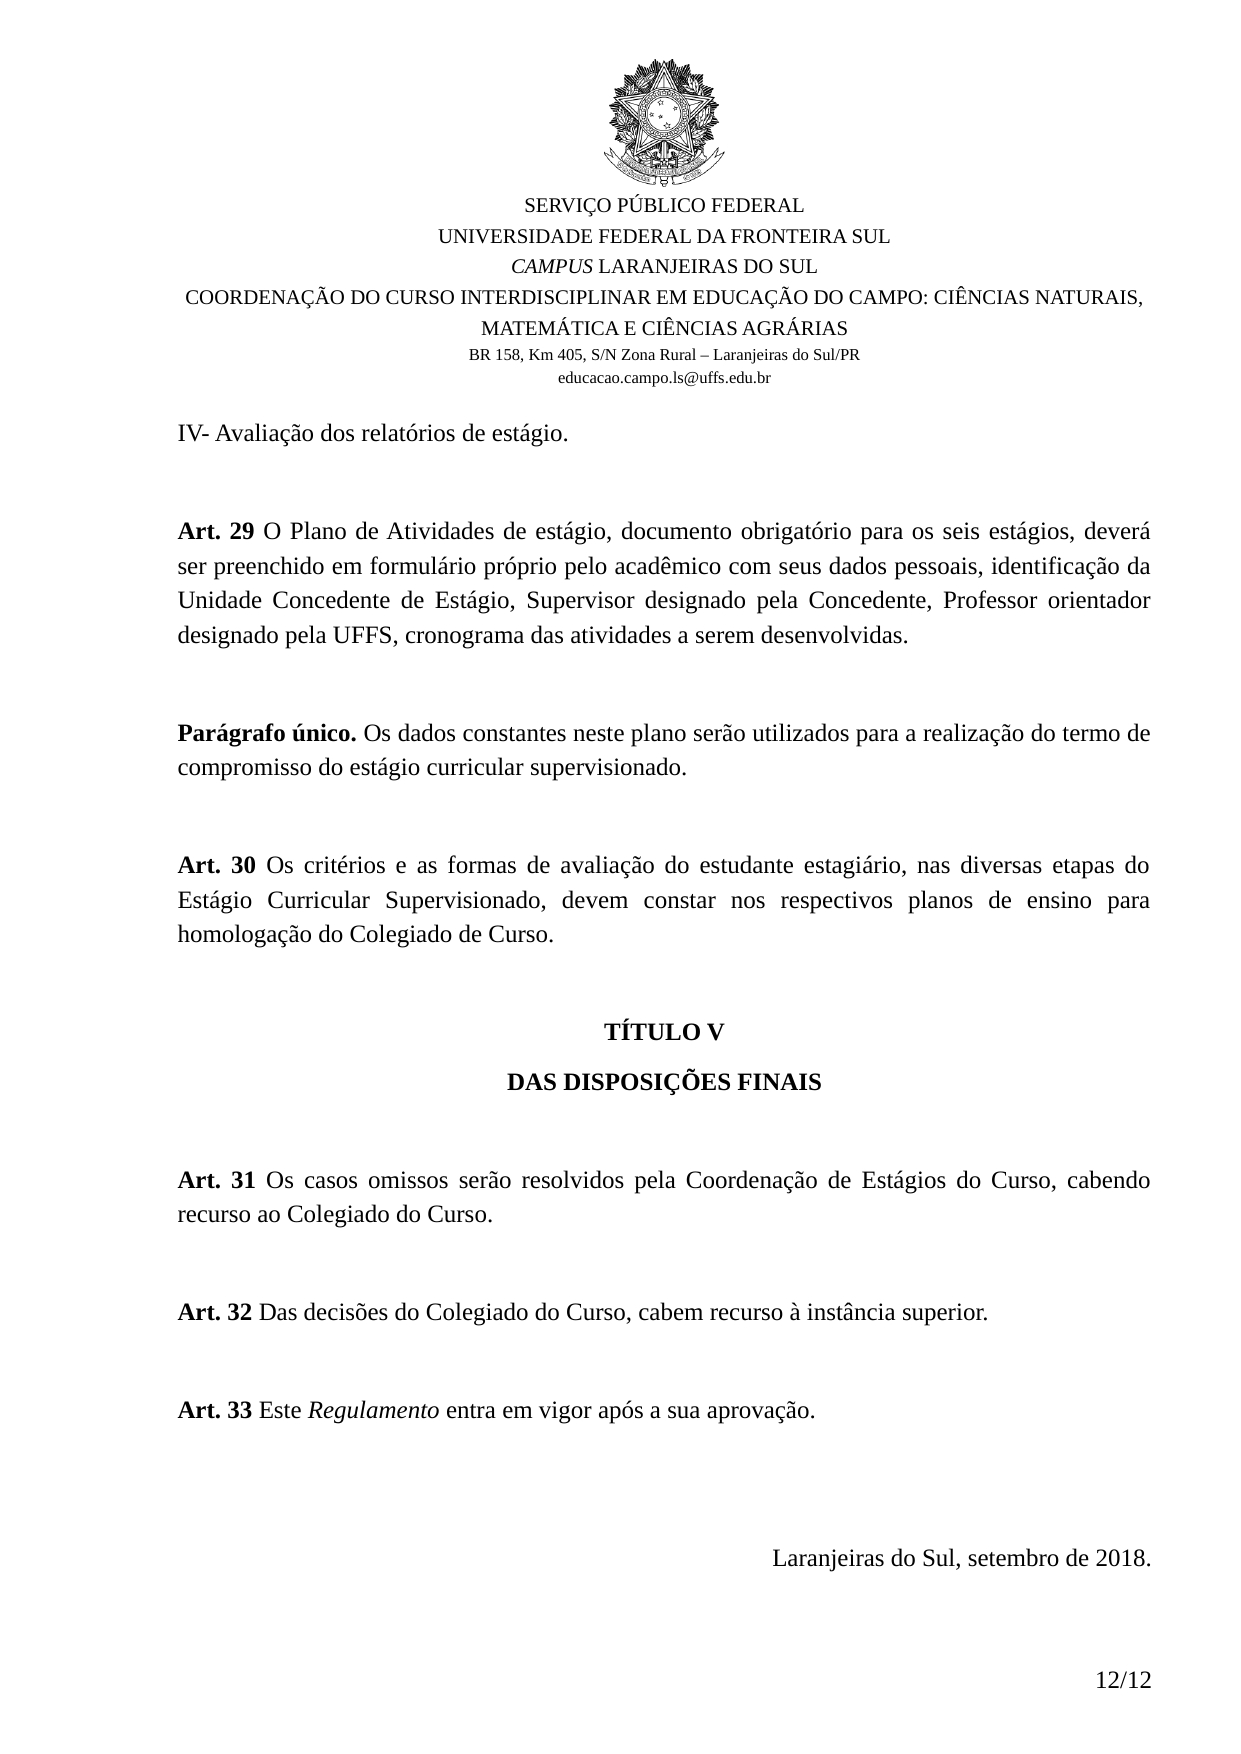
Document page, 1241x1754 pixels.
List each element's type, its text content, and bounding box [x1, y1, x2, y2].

text IV- Avaliação dos relatórios de estágio. [177, 418, 1152, 447]
text DAS DISPOSIÇÕES FINAIS [177, 1067, 1152, 1095]
text Art. 29 O Plano de Atividades de estágio, documento obrigatório para os seis estágios, deverá ser preenchido em formulário próprio pelo acadêmico com seus dados pessoais, identificação da Unidade Concedente de Estágio, Supervisor designado pela Concedente, Professor orientador designado pela UFFS, cronograma das atividades a serem desenvolvidas. [177, 516, 1152, 648]
text Parágrafo único. Os dados constantes neste plano serão utilizados para a realização do termo de compromisso do estágio curricular supervisionado. [177, 718, 1152, 781]
text TÍTULO V [177, 1017, 1152, 1046]
text Art. 32 Das decisões do Colegiado do Curso, cabem recurso à instância superior. [177, 1297, 1152, 1326]
text Art. 31 Os casos omissos serão resolvidos pela Coordenação de Estágios do Curso, cabendo recurso ao Colegiado do Curso. [177, 1165, 1152, 1228]
text Art. 33 Este Regulamento entra em vigor após a sua aprovação. [177, 1395, 1152, 1424]
text Laranjeiras do Sul, setembro de 2018. [215, 1543, 1152, 1571]
text Art. 30 Os critérios e as formas de avaliação do estudante estagiário, nas diversas etapas do Estágio Curricular Supervisionado, devem constar nos respectivos planos de ensino para homologação do Colegiado de Curso. [177, 850, 1152, 948]
